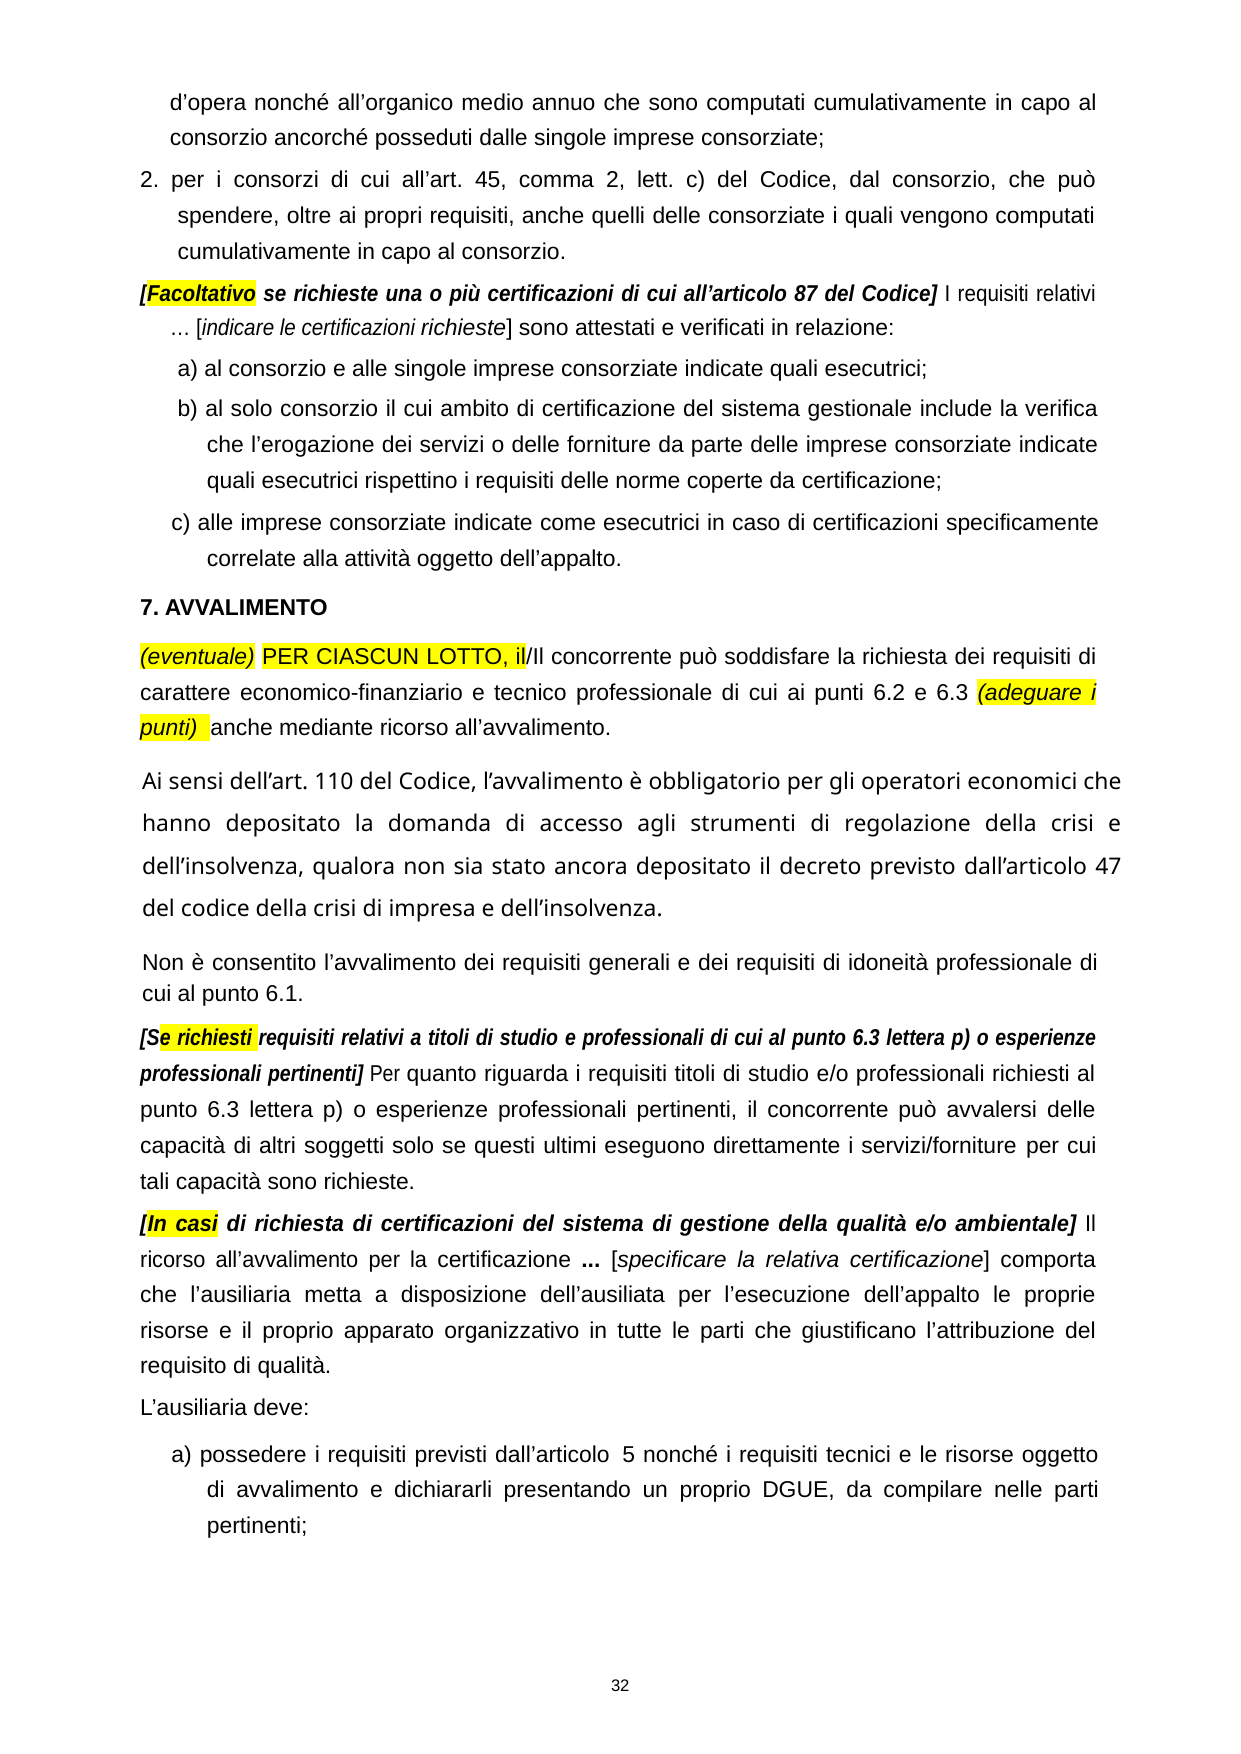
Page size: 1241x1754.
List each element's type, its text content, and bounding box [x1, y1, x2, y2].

list 2. per i consorzi di cui all’art. 45, comma 2, lett. c) del Codice, dal consorzio, che può spendere, oltre ai propri requisiti, anche quelli delle consorziate i quali vengono computati cumulativamente in capo al consorzio. [140, 166, 1096, 264]
text [In casi di richiesta di certificazioni del sistema di gestione della qualità e/o ambientale] Il ricorso all’avvalimento per la certificazione ... [specificare la relativa certificazione] comporta che l’ausiliaria metta a disposizione dell’ausiliata per l’esecuzione dell’appalto le proprie risorse e il proprio apparato organizzativo in tutte le parti che giustificano l’attribuzione del requisito di qualità. [140, 1210, 1096, 1379]
list d’opera nonché all’organico medio annuo che sono computati cumulativamente in capo al consorzio ancorché posseduti dalle singole imprese consorziate; [140, 88, 1096, 151]
text Non è consentito l’avvalimento dei requisiti generali e dei requisiti di idoneità professionale di cui al punto 6.1. [142, 949, 1098, 1006]
text (eventuale) PER CIASCUN LOTTO, il/Il concorrente può soddisfare la richiesta dei requisiti di carattere economico-finanziario e tecnico professionale di cui ai punti 6.2 e 6.3 (adeguare i punti) anche mediante ricorso all’avvalimento. [140, 643, 1096, 741]
text Ai sensi dell’art. 110 del Codice, l’avvalimento è obbligatorio per gli operatori economici che hanno depositato la domanda di accesso agli strumenti di regolazione della crisi e dell’insolvenza, qualora non sia stato ancora depositato il decreto previsto dall’articolo 47 del codice della crisi di impresa e dell’insolvenza. [142, 765, 1122, 923]
text [Facoltativo se richieste una o più certificazioni di cui all’articolo 87 del Codice] I requisiti relativi … [indicare le certificazioni richieste] sono attestati e verificati in relazione: [140, 279, 1096, 340]
list c) alle imprese consorziate indicate come esecutrici in caso di certificazioni specificamente correlate alla attività oggetto dell’appalto. [171, 509, 1098, 571]
list a) al consorzio e alle singole imprese consorziate indicate quali esecutrici; [177, 355, 1122, 381]
list a) possedere i requisiti previsti dall’articolo 5 nonché i requisiti tecnici e le risorse oggetto di avvalimento e dichiararli presentando un proprio DGUE, da compilare nelle parti pertinenti; [171, 1441, 1098, 1538]
text [Se richiesti requisiti relativi a titoli di studio e professionali di cui al punto 6.3 lettera p) o esperienze professionali pertinenti] Per quanto riguarda i requisiti titoli di studio e/o professionali richiesti al punto 6.3 lettera p) o esperienze professionali pertinenti, il concorrente può avvalersi delle capacità di altri soggetti solo se questi ultimi eseguono direttamente i servizi/forniture per cui tali capacità sono richieste. [140, 1024, 1096, 1194]
subtitle 7. AVVALIMENTO [140, 594, 1122, 621]
list b) al solo consorzio il cui ambito di certificazione del sistema gestionale include la verifica che l’erogazione dei servizi o delle forniture da parte delle imprese consorziate indicate quali esecutrici rispettino i requisiti delle norme coperte da certificazione; [177, 395, 1098, 493]
text L’ausiliaria deve: [140, 1394, 1122, 1421]
